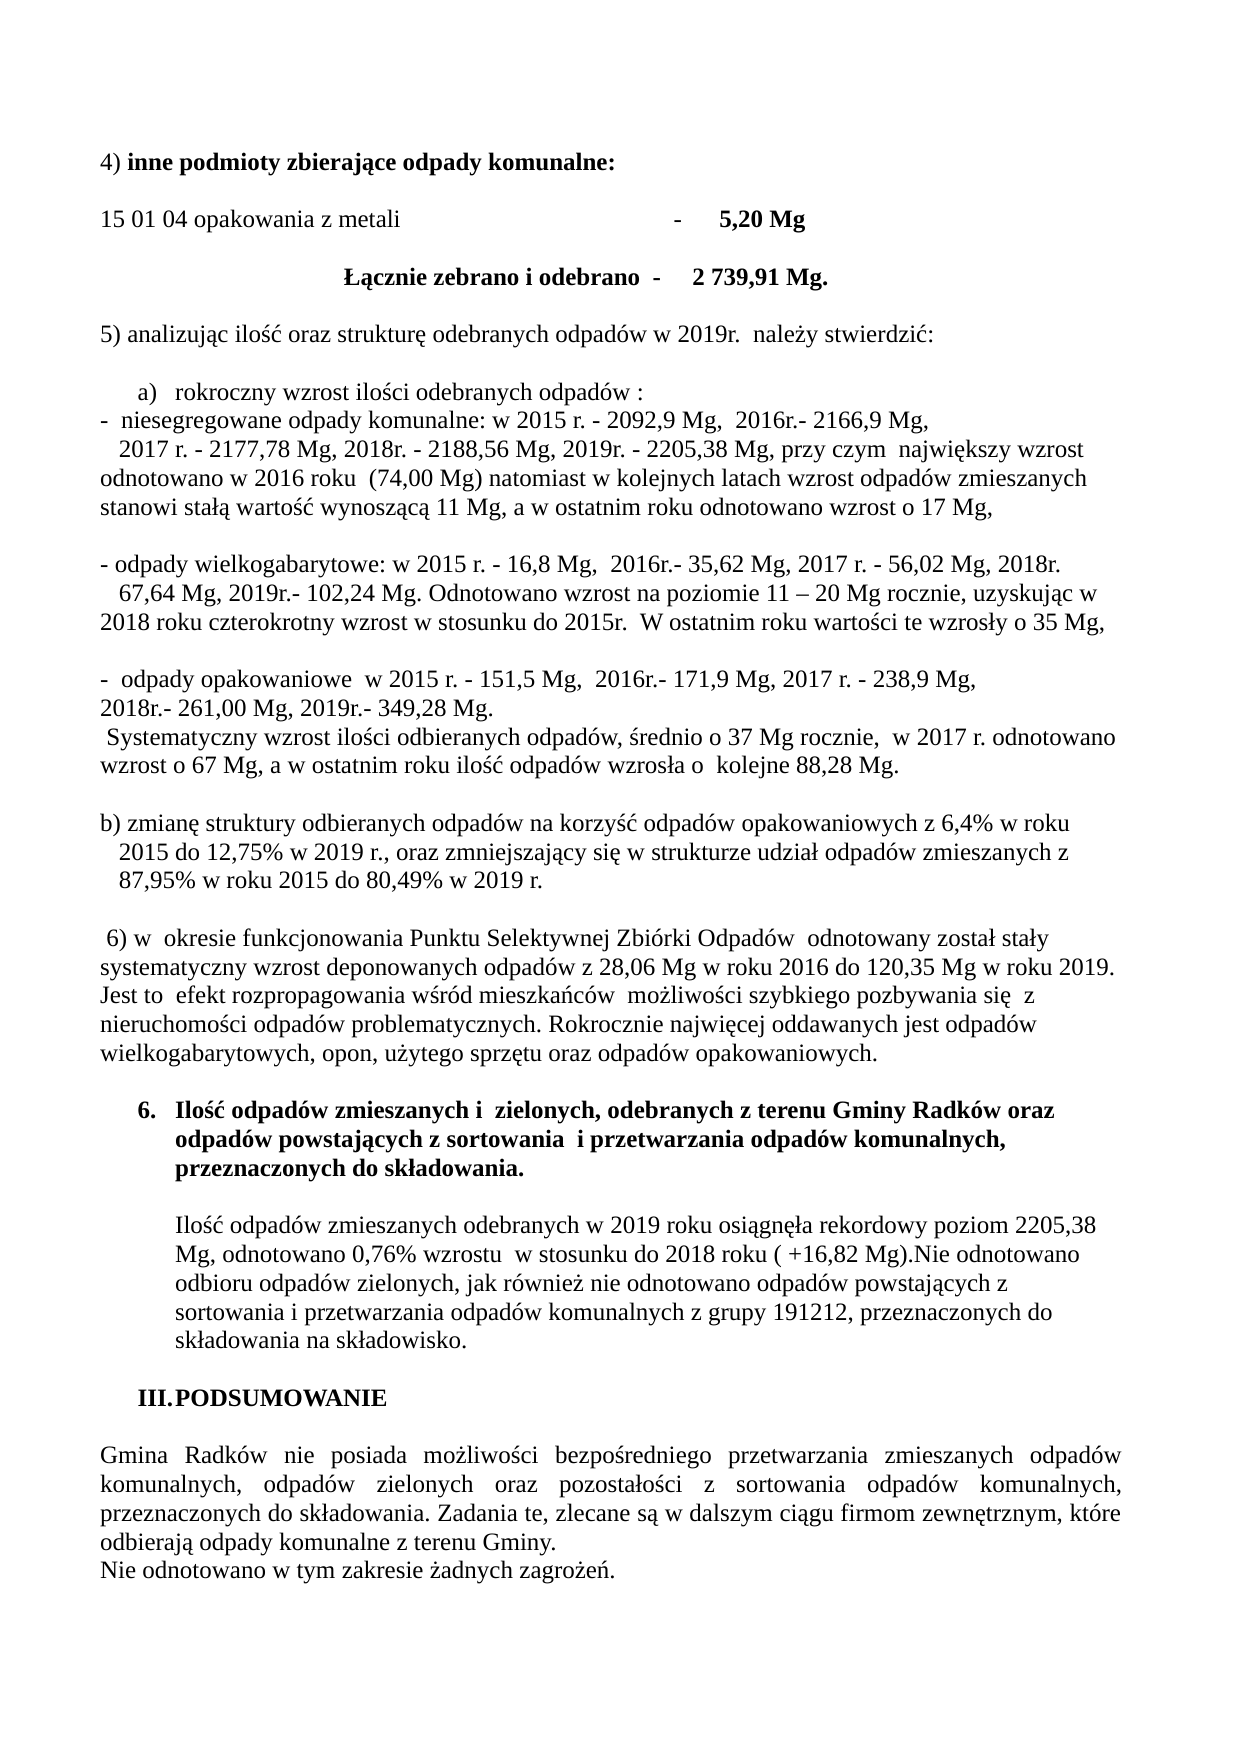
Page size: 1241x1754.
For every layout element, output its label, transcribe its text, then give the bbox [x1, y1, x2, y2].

list PODSUMOWANIE [137, 1383, 1122, 1412]
text Gmina Radków nie posiada możliwości bezpośredniego przetwarzania zmieszanych odpadów komunalnych, odpadów zielonych oraz pozostałości z sortowania odpadów komunalnych, przeznaczonych do składowania. Zadania te, zlecane są w dalszym ciągu firmom zewnętrznym, które odbierają odpady komunalne z terenu Gminy. [100, 1441, 1122, 1556]
text 2017 r. - 2177,78 Mg, 2018r. - 2188,56 Mg, 2019r. - 2205,38 Mg, przy czym największy wzrost odnotowano w 2016 roku (74,00 Mg) natomiast w kolejnych latach wzrost odpadów zmieszanych stanowi stałą wartość wynoszącą 11 Mg, a w ostatnim roku odnotowano wzrost o 17 Mg, [100, 434, 1122, 521]
text Jest to efekt rozpropagowania wśród mieszkańców możliwości szybkiego pozbywania się z nieruchomości odpadów problematycznych. Rokrocznie najwięcej oddawanych jest odpadów wielkogabarytowych, opon, użytego sprzętu oraz odpadów opakowaniowych. [100, 981, 1122, 1067]
list Ilość odpadów zmieszanych i zielonych, odebranych z terenu Gminy Radków oraz odpadów powstających z sortowania i przetwarzania odpadów komunalnych, przeznaczonych do składowania. [137, 1096, 1122, 1182]
text b) zmianę struktury odbieranych odpadów na korzyść odpadów opakowaniowych z 6,4% w roku [100, 808, 1122, 837]
text Łącznie zebrano i odebrano - 2 739,91 Mg. [100, 262, 1122, 291]
text - odpady opakowaniowe w 2015 r. - 151,5 Mg, 2016r.- 171,9 Mg, 2017 r. - 238,9 Mg, [100, 664, 1122, 693]
text 6) w okresie funkcjonowania Punktu Selektywnej Zbiórki Odpadów odnotowany został stały systematyczny wzrost deponowanych odpadów z 28,06 Mg w roku 2016 do 120,35 Mg w roku 2019. [100, 923, 1122, 981]
text 67,64 Mg, 2019r.- 102,24 Mg. Odnotowano wzrost na poziomie 11 – 20 Mg rocznie, uzyskując w 2018 roku czterokrotny wzrost w stosunku do 2015r. W ostatnim roku wartości te wzrosły o 35 Mg, [100, 578, 1122, 636]
text 4) inne podmioty zbierające odpady komunalne: [100, 147, 1122, 176]
text Nie odnotowano w tym zakresie żadnych zagrożeń. [100, 1556, 1122, 1584]
text - niesegregowane odpady komunalne: w 2015 r. - 2092,9 Mg, 2016r.- 2166,9 Mg, [100, 406, 1122, 434]
list Ilość odpadów zmieszanych odebranych w 2019 roku osiągnęła rekordowy poziom 2205,38 Mg, odnotowano 0,76% wzrostu w stosunku do 2018 roku ( +16,82 Mg).Nie odnotowano odbioru odpadów zielonych, jak również nie odnotowano odpadów powstających z sortowania i przetwarzania odpadów komunalnych z grupy 191212, przeznaczonych do składowania na składowisko. [137, 1211, 1122, 1354]
list rokroczny wzrost ilości odebranych odpadów : [137, 377, 1122, 406]
text 2015 do 12,75% w 2019 r., oraz zmniejszający się w strukturze udział odpadów zmieszanych z [100, 837, 1122, 866]
text Systematyczny wzrost ilości odbieranych odpadów, średnio o 37 Mg rocznie, w 2017 r. odnotowano wzrost o 67 Mg, a w ostatnim roku ilość odpadów wzrosła o kolejne 88,28 Mg. [100, 722, 1122, 779]
text 15 01 04 opakowania z metali - 5,20 Mg [100, 204, 1122, 233]
text 87,95% w roku 2015 do 80,49% w 2019 r. [100, 866, 1122, 894]
text 2018r.- 261,00 Mg, 2019r.- 349,28 Mg. [100, 693, 1122, 722]
text - odpady wielkogabarytowe: w 2015 r. - 16,8 Mg, 2016r.- 35,62 Mg, 2017 r. - 56,02 Mg, 2018r. [100, 549, 1122, 578]
text 5) analizując ilość oraz strukturę odebranych odpadów w 2019r. należy stwierdzić: [100, 319, 1122, 348]
